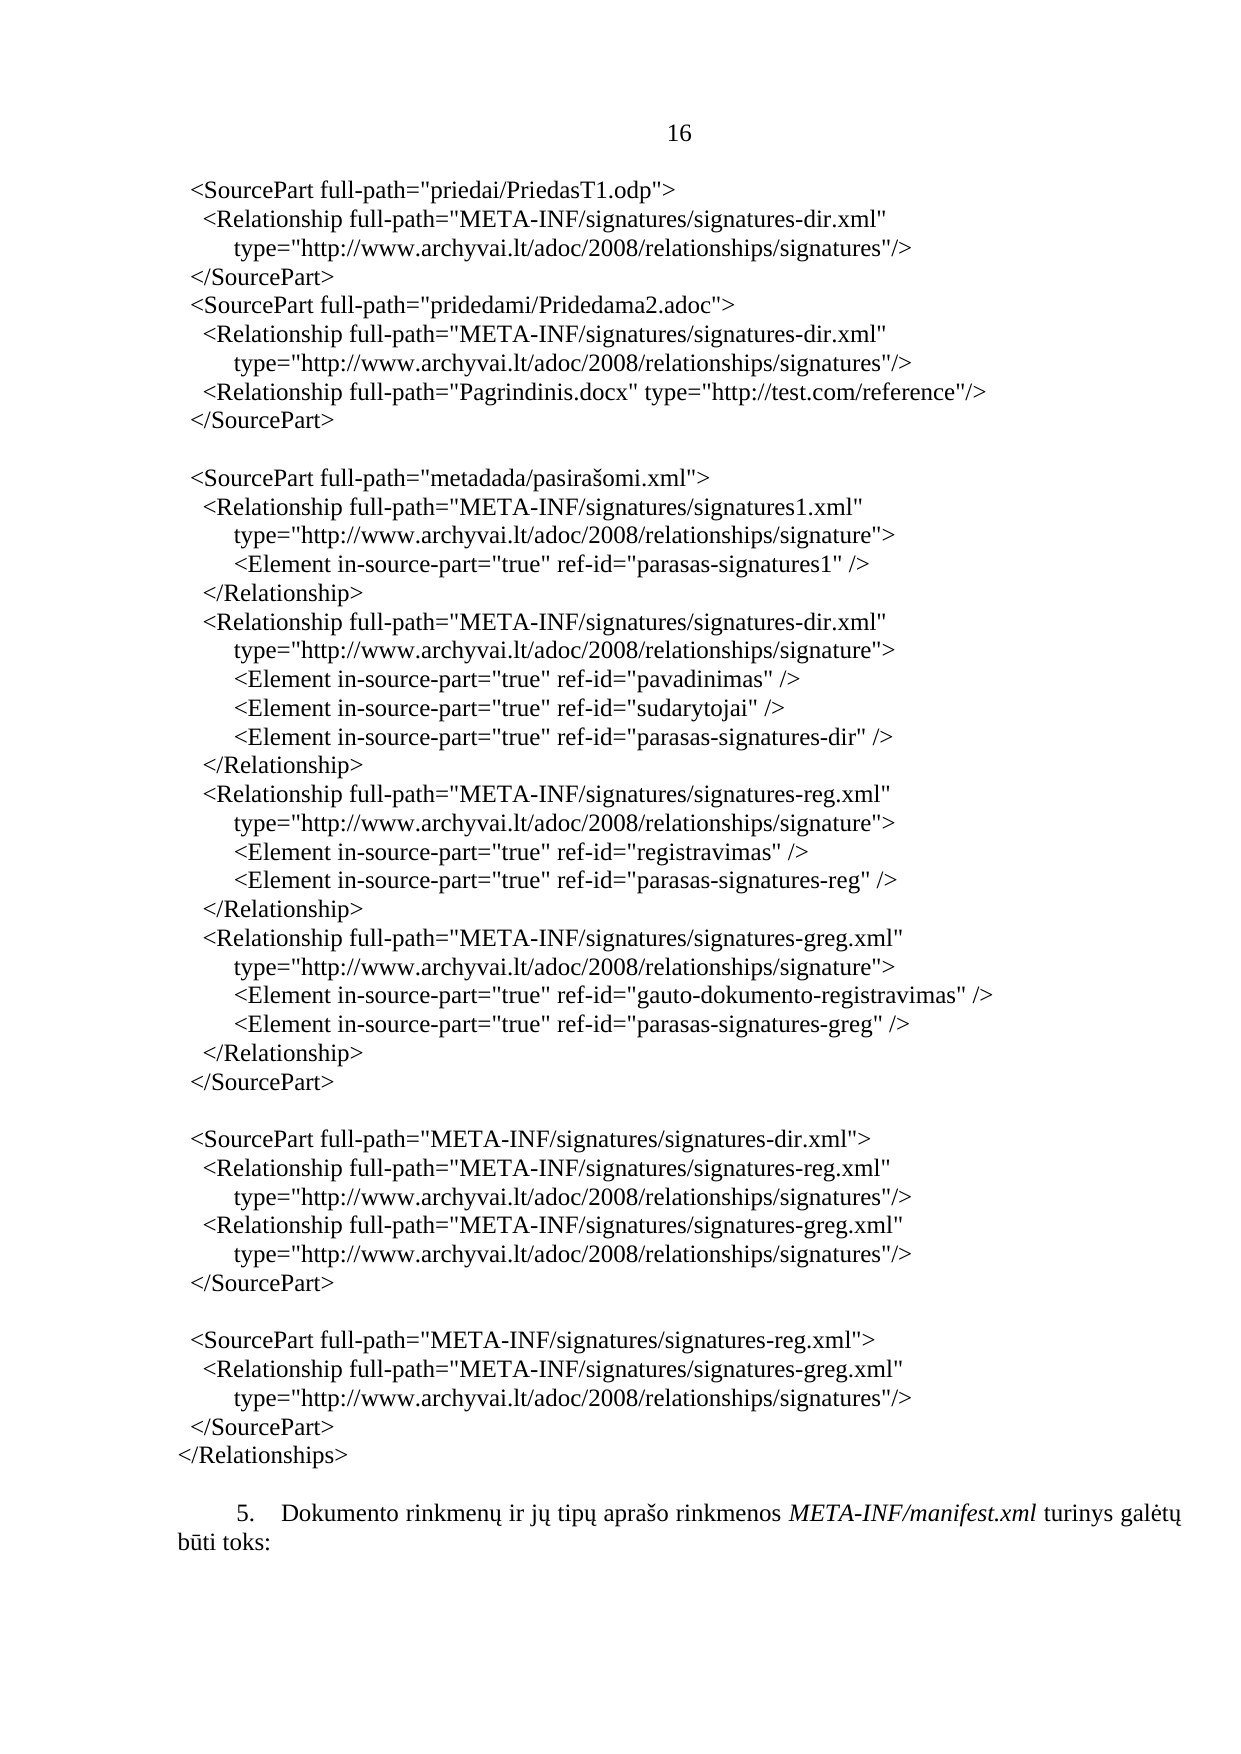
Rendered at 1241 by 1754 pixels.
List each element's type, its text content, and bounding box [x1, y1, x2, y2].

text </SourcePart> [177, 1268, 1181, 1297]
text <Element in-source-part="true" ref-id="sudarytojai" /> [177, 693, 1181, 722]
text </Relationship> [177, 578, 1181, 607]
text <Relationship full-path="Pagrindinis.docx" type="http://test.com/reference"/> [177, 377, 1181, 406]
text <Element in-source-part="true" ref-id="parasas-signatures-greg" /> [177, 1009, 1181, 1038]
text type="http://www.archyvai.lt/adoc/2008/relationships/signature"> [177, 808, 1181, 837]
text type="http://www.archyvai.lt/adoc/2008/relationships/signature"> [177, 952, 1181, 981]
text <Element in-source-part="true" ref-id="gauto-dokumento-registravimas" /> [177, 981, 1181, 1009]
text <Element in-source-part="true" ref-id="parasas-signatures-dir" /> [177, 722, 1181, 751]
text <SourcePart full-path="META-INF/signatures/signatures-reg.xml"> [177, 1326, 1181, 1354]
text type="http://www.archyvai.lt/adoc/2008/relationships/signatures"/> [177, 1182, 1181, 1211]
text </Relationship> [177, 751, 1181, 779]
text </Relationship> [177, 1038, 1181, 1067]
text <Element in-source-part="true" ref-id="pavadinimas" /> [177, 664, 1181, 693]
text <Relationship full-path="META-INF/signatures/signatures-dir.xml" [177, 204, 1181, 233]
text <Element in-source-part="true" ref-id="parasas-signatures1" /> [177, 549, 1181, 578]
text type="http://www.archyvai.lt/adoc/2008/relationships/signature"> [177, 521, 1181, 549]
text <Relationship full-path="META-INF/signatures/signatures-greg.xml" [177, 1211, 1181, 1239]
text type="http://www.archyvai.lt/adoc/2008/relationships/signatures"/> [177, 233, 1181, 262]
text 5. Dokumento rinkmenų ir jų tipų aprašo rinkmenos META-INF/manifest.xml turinys galėtų būti toks: [177, 1498, 1181, 1556]
text </Relationship> [177, 894, 1181, 923]
text <Relationship full-path="META-INF/signatures/signatures-dir.xml" [177, 319, 1181, 348]
text <SourcePart full-path="META-INF/signatures/signatures-dir.xml"> [177, 1124, 1181, 1153]
text </SourcePart> [177, 262, 1181, 291]
text <Relationship full-path="META-INF/signatures/signatures-reg.xml" [177, 1153, 1181, 1182]
text type="http://www.archyvai.lt/adoc/2008/relationships/signatures"/> [177, 1239, 1181, 1268]
text type="http://www.archyvai.lt/adoc/2008/relationships/signatures"/> [177, 1383, 1181, 1412]
text type="http://www.archyvai.lt/adoc/2008/relationships/signatures"/> [177, 348, 1181, 377]
text <Relationship full-path="META-INF/signatures/signatures-greg.xml" [177, 1354, 1181, 1383]
text </SourcePart> [177, 406, 1181, 434]
text </SourcePart> [177, 1412, 1181, 1441]
text <Relationship full-path="META-INF/signatures/signatures1.xml" [177, 492, 1181, 521]
text </Relationships> [177, 1441, 1181, 1469]
text <SourcePart full-path="metadada/pasirašomi.xml"> [177, 463, 1181, 492]
text <Relationship full-path="META-INF/signatures/signatures-reg.xml" [177, 779, 1181, 808]
text <SourcePart full-path="pridedami/Pridedama2.adoc"> [177, 291, 1181, 319]
text type="http://www.archyvai.lt/adoc/2008/relationships/signature"> [177, 636, 1181, 664]
text <Element in-source-part="true" ref-id="registravimas" /> [177, 837, 1181, 866]
text <Relationship full-path="META-INF/signatures/signatures-dir.xml" [177, 607, 1181, 636]
text <SourcePart full-path="priedai/PriedasT1.odp"> [177, 176, 1181, 204]
text <Element in-source-part="true" ref-id="parasas-signatures-reg" /> [177, 866, 1181, 894]
text <Relationship full-path="META-INF/signatures/signatures-greg.xml" [177, 923, 1181, 952]
text </SourcePart> [177, 1067, 1181, 1096]
